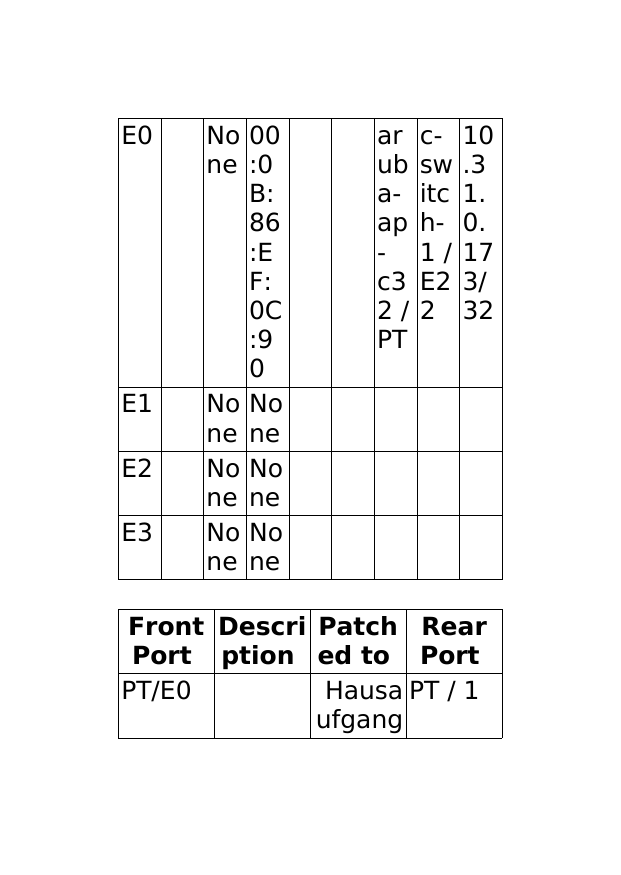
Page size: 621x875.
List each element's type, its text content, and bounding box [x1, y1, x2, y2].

table_cell [290, 516, 331, 579]
table_cell [460, 452, 502, 515]
table_cell [162, 516, 203, 579]
table_cell Hausaufgang [311, 674, 406, 738]
table_cell [418, 388, 459, 451]
table_header Description [215, 610, 310, 673]
table_cell None [204, 452, 246, 515]
table_cell E0 [119, 119, 161, 387]
table_cell [332, 119, 374, 387]
table_cell [460, 388, 502, 451]
table_cell None [247, 388, 289, 451]
table_cell PT / 1 [407, 674, 502, 738]
table_cell 00:0B:86:EF:0C:90 [247, 119, 289, 387]
table_cell None [247, 516, 289, 579]
table_cell [290, 388, 331, 451]
table_cell [460, 516, 502, 579]
table_header Rear Port [407, 610, 502, 673]
table_cell [162, 388, 203, 451]
table_cell [375, 516, 417, 579]
table_cell [290, 119, 331, 387]
table_cell None [204, 119, 246, 387]
table_cell None [204, 516, 246, 579]
table_cell [332, 516, 374, 579]
table_header Patched to [311, 610, 406, 673]
table_cell E2 [119, 452, 161, 515]
table_cell None [204, 388, 246, 451]
table_cell c-switch-1 / E22 [418, 119, 459, 387]
table_cell [418, 452, 459, 515]
table_cell [215, 674, 310, 738]
table_cell [375, 452, 417, 515]
table_cell E1 [119, 388, 161, 451]
table_cell [162, 452, 203, 515]
table_cell 10.31.0.173/32 [460, 119, 502, 387]
table_cell aruba-ap-c32 / PT [375, 119, 417, 387]
table_cell PT/E0 [119, 674, 214, 738]
table_cell None [247, 452, 289, 515]
table_cell [375, 388, 417, 451]
table_cell [332, 388, 374, 451]
table_cell [418, 516, 459, 579]
table_header Front Port [119, 610, 214, 673]
table_cell [290, 452, 331, 515]
table_cell E3 [119, 516, 161, 579]
table_cell [332, 452, 374, 515]
table_cell [162, 119, 203, 387]
